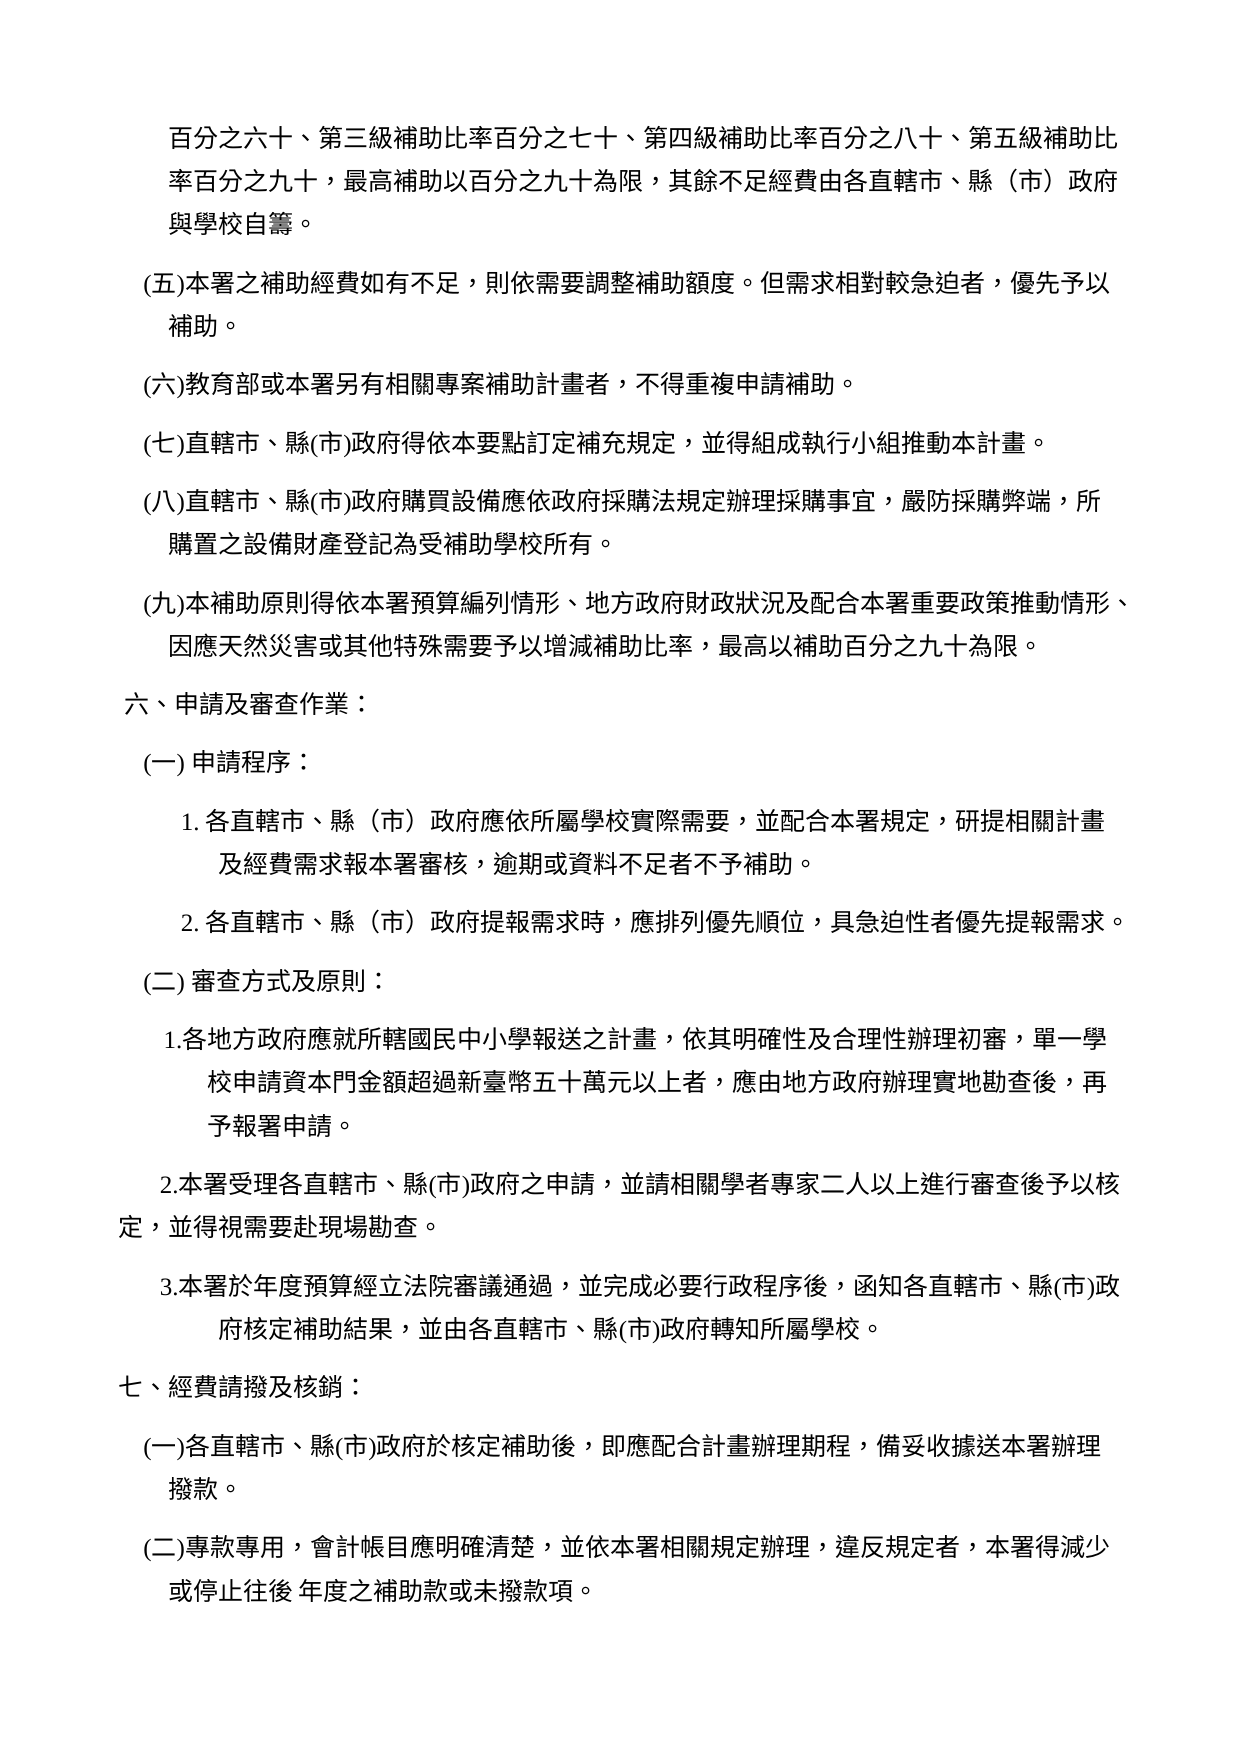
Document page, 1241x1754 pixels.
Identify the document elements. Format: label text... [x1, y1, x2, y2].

text (五)本署之補助經費如有不足，則依需要調整補助額度。但需求相對較急迫者，優先予以補助。 [143, 263, 1122, 343]
text 七、經費請撥及核銷： [118, 1368, 1122, 1404]
text 2. 各直轄市、縣（市）政府提報需求時，應排列優先順位，具急迫性者優先提報需求。 [181, 903, 1122, 939]
text 3.本署於年度預算經立法院審議通過，並完成必要行政程序後，函知各直轄市、縣(市)政府核定補助結果，並由各直轄市、縣(市)政府轉知所屬學校。 [159, 1266, 1122, 1346]
text (二)專款專用，會計帳目應明確清楚，並依本署相關規定辦理，違反規定者，本署得減少或停止往後 年度之補助款或未撥款項。 [143, 1528, 1122, 1607]
text 六、申請及審查作業： [118, 685, 1122, 721]
text (一)各直轄市、縣(市)政府於核定補助後，即應配合計畫辦理期程，備妥收據送本署辦理撥款。 [143, 1426, 1122, 1506]
text (二) 審查方式及原則： [118, 961, 1122, 997]
text 1. 各直轄市、縣（市）政府應依所屬學校實際需要，並配合本署規定，研提相關計畫及經費需求報本署審核，逾期或資料不足者不予補助。 [181, 801, 1122, 881]
text (九)本補助原則得依本署預算編列情形、地方政府財政狀況及配合本署重要政策推動情形、因應天然災害或其他特殊需要予以增減補助比率，最高以補助百分之九十為限。 [143, 583, 1122, 663]
text 1.各地方政府應就所轄國民中小學報送之計畫，依其明確性及合理性辦理初審，單一學校申請資本門金額超過新臺幣五十萬元以上者，應由地方政府辦理實地勘查後，再予報署申請。 [157, 1019, 1122, 1142]
text (八)直轄市、縣(市)政府購買設備應依政府採購法規定辦理採購事宜，嚴防採購弊端，所購置之設備財產登記為受補助學校所有。 [143, 481, 1122, 561]
text 百分之六十、第三級補助比率百分之七十、第四級補助比率百分之八十、第五級補助比率百分之九十，最高補助以百分之九十為限，其餘不足經費由各直轄市、縣（市）政府與學校自籌。 [143, 118, 1122, 241]
text (七)直轄市、縣(市)政府得依本要點訂定補充規定，並得組成執行小組推動本計畫。 [143, 423, 1122, 459]
text (一) 申請程序： [118, 743, 1122, 779]
text (六)教育部或本署另有相關專案補助計畫者，不得重複申請補助。 [118, 365, 1122, 401]
text 2.本署受理各直轄市、縣(市)政府之申請，並請相關學者專家二人以上進行審查後予以核定，並得視需要赴現場勘查。 [118, 1164, 1122, 1244]
